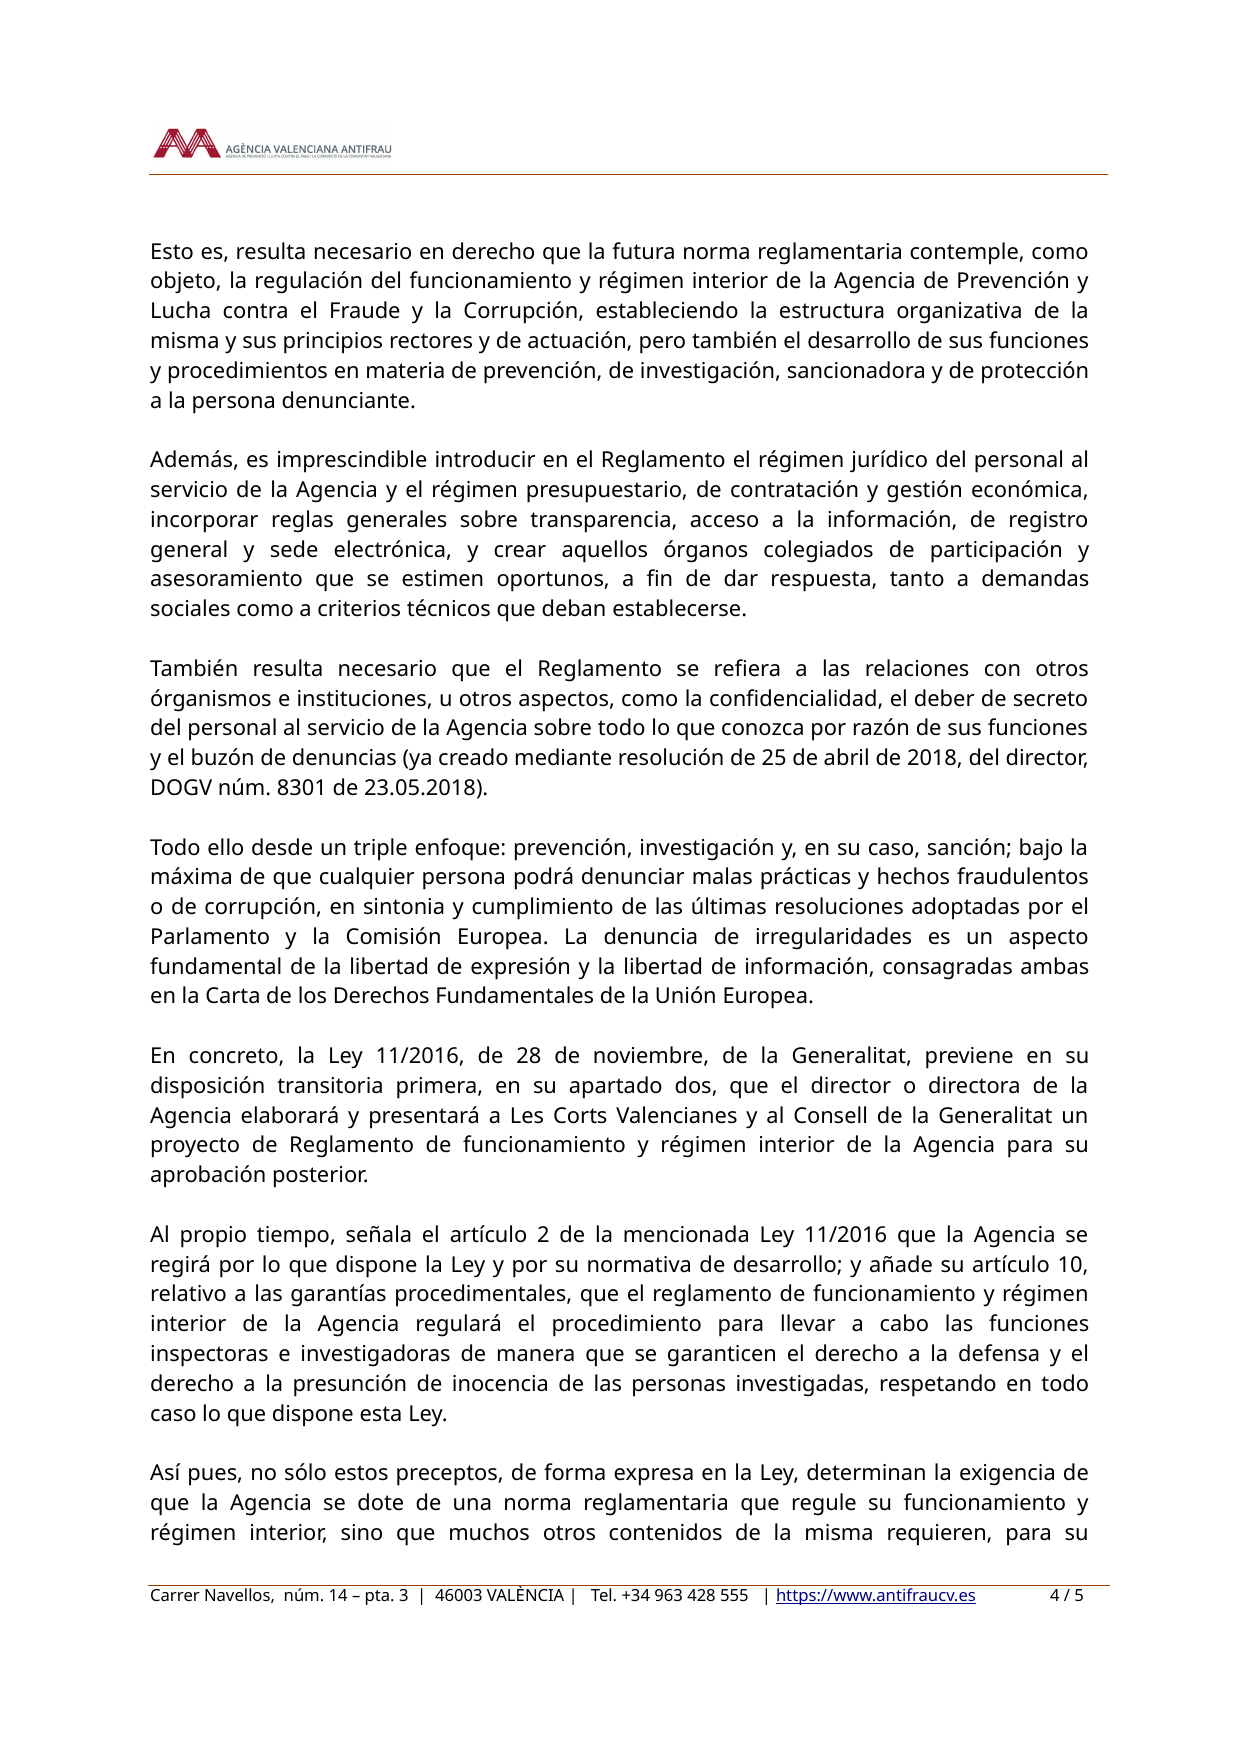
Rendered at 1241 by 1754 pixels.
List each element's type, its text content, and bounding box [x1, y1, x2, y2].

text Además, es imprescindible introducir en el Reglamento el régimen jurídico del personal al servicio de la Agencia y el régimen presupuestario, de contratación y gestión económica, incorporar reglas generales sobre transparencia, acceso a la información, de registro general y sede electrónica, y crear aquellos órganos colegiados de participación y asesoramiento que se estimen oportunos, a fin de dar respuesta, tanto a demandas sociales como a criterios técnicos que deban establecerse. [150, 444, 1090, 623]
text También resulta necesario que el Reglamento se refiera a las relaciones con otros órganismos e instituciones, u otros aspectos, como la confidencialidad, el deber de secreto del personal al servicio de la Agencia sobre todo lo que conozca por razón de sus funciones y el buzón de denuncias (ya creado mediante resolución de 25 de abril de 2018, del director, DOGV núm. 8301 de 23.05.2018). [150, 653, 1090, 802]
picture [151, 123, 393, 162]
text En concreto, la Ley 11/2016, de 28 de noviembre, de la Generalitat, previene en su disposición transitoria primera, en su apartado dos, que el director o directora de la Agencia elaborará y presentará a Les Corts Valencianes y al Consell de la Generalitat un proyecto de Reglamento de funcionamiento y régimen interior de la Agencia para su aprobación posterior. [150, 1040, 1090, 1189]
text Esto es, resulta necesario en derecho que la futura norma reglamentaria contemple, como objeto, la regulación del funcionamiento y régimen interior de la Agencia de Prevención y Lucha contra el Fraude y la Corrupción, estableciendo la estructura organizativa de la misma y sus principios rectores y de actuación, pero también el desarrollo de sus funciones y procedimientos en materia de prevención, de investigación, sancionadora y de protección a la persona denunciante. [150, 236, 1090, 414]
text Todo ello desde un triple enfoque: prevención, investigación y, en su caso, sanción; bajo la máxima de que cualquier persona podrá denunciar malas prácticas y hechos fraudulentos o de corrupción, en sintonia y cumplimiento de las últimas resoluciones adoptadas por el Parlamento y la Comisión Europea. La denuncia de irregularidades es un aspecto fundamental de la libertad de expresión y la libertad de información, consagradas ambas en la Carta de los Derechos Fundamentales de la Unión Europea. [150, 831, 1090, 1010]
text Así pues, no sólo estos preceptos, de forma expresa en la Ley, determinan la exigencia de que la Agencia se dote de una norma reglamentaria que regule su funcionamiento y régimen interior, sino que muchos otros contenidos de la misma requieren, para su [150, 1457, 1090, 1546]
text Al propio tiempo, señala el artículo 2 de la mencionada Ley 11/2016 que la Agencia se regirá por lo que dispone la Ley y por su normativa de desarrollo; y añade su artículo 10, relativo a las garantías procedimentales, que el reglamento de funcionamiento y régimen interior de la Agencia regulará el procedimiento para llevar a cabo las funciones inspectoras e investigadoras de manera que se garanticen el derecho a la defensa y el derecho a la presunción de inocencia de las personas investigadas, respetando en todo caso lo que dispone esta Ley. [150, 1219, 1090, 1427]
